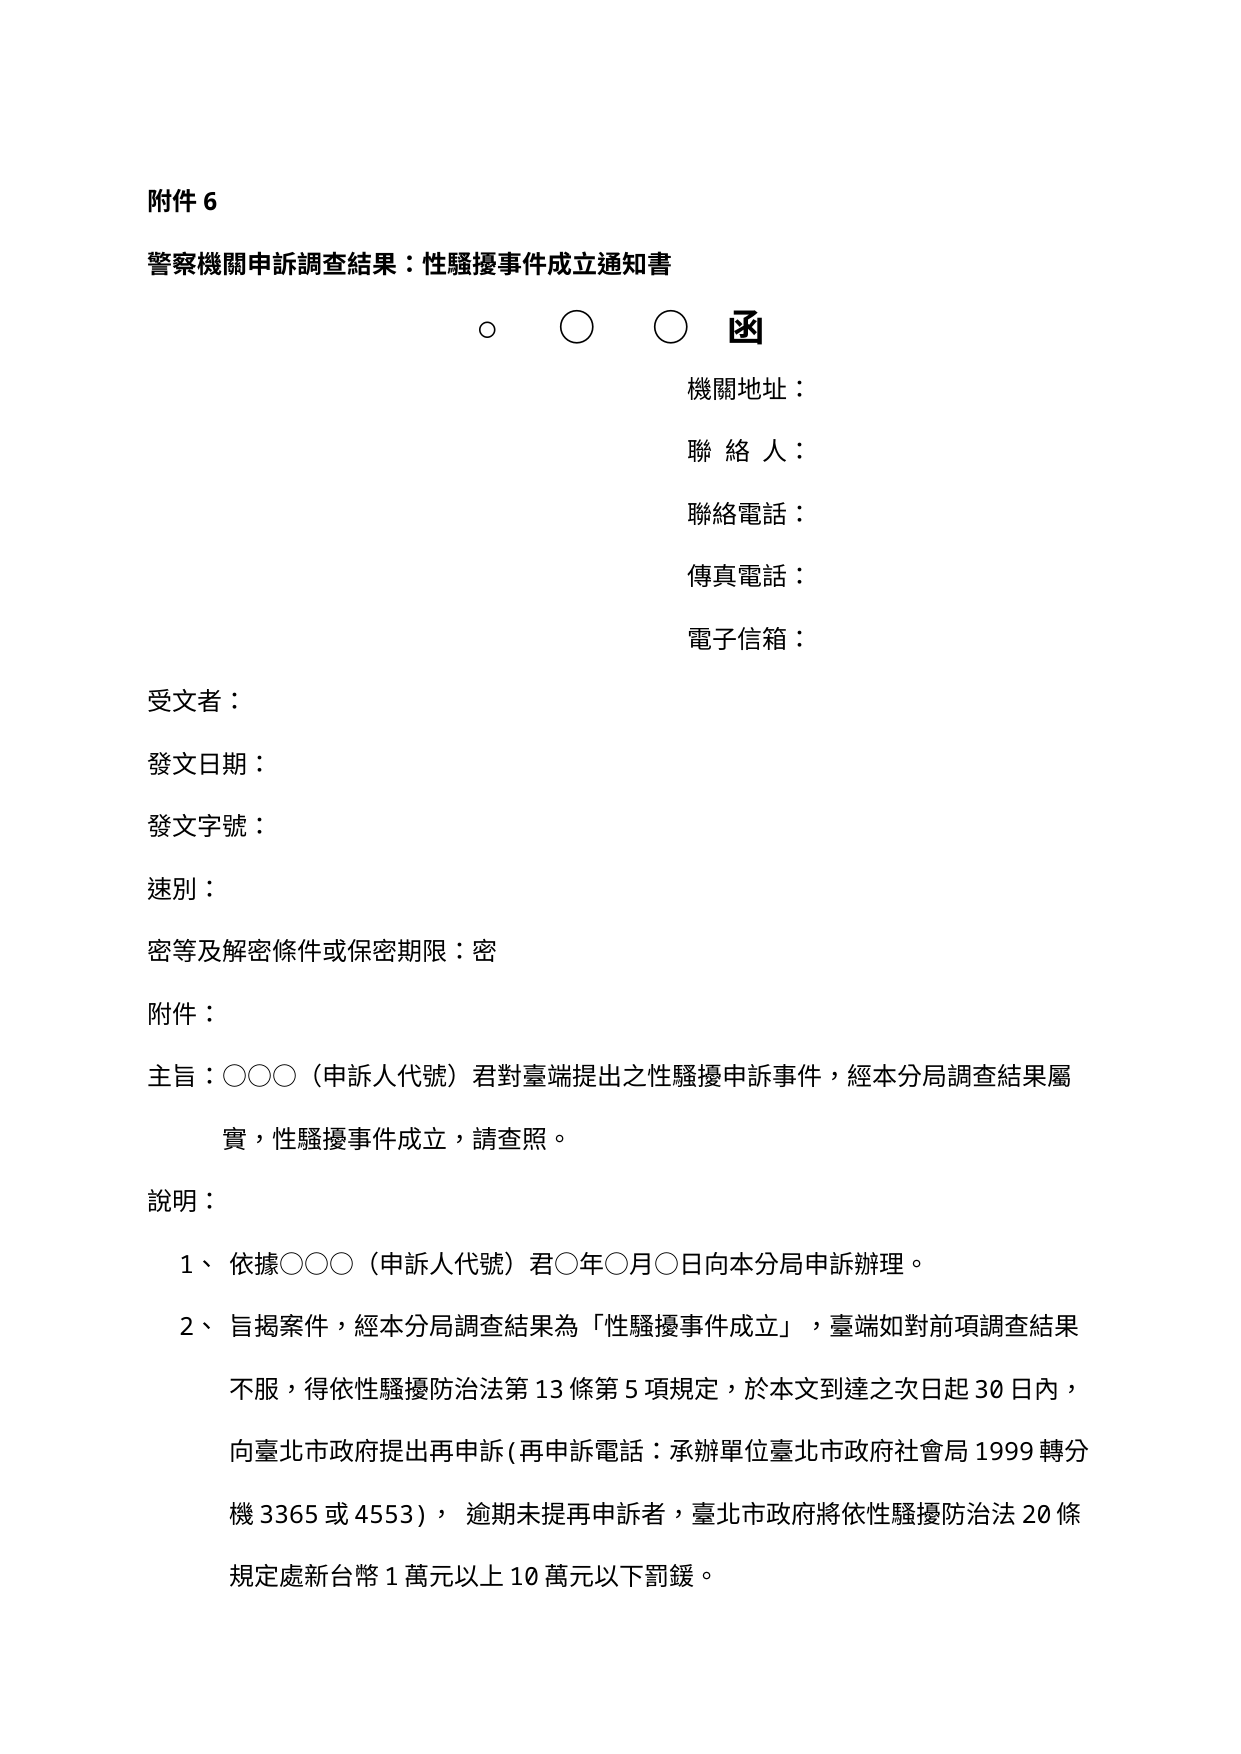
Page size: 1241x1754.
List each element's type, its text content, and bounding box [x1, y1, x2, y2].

text 傳真電話： [408, 533, 1092, 596]
text 附件： [148, 971, 1092, 1033]
text 密等及解密條件或保密期限：密 [148, 908, 1092, 971]
text 說明： [148, 1158, 1092, 1221]
text 受文者： [148, 658, 1092, 721]
text 聯絡電話： [408, 471, 1092, 533]
text 機關地址： [408, 346, 1092, 408]
text 警察機關申訴調查結果：性騷擾事件成立通知書 [148, 221, 1092, 283]
text 聯 絡 人： [408, 408, 1092, 471]
text 發文字號： [148, 783, 1092, 846]
text 速別： [148, 846, 1092, 908]
text 發文日期： [148, 721, 1092, 783]
text 主旨：○○○（申訴人代號）君對臺端提出之性騷擾申訴事件，經本分局調查結果屬實，性騷擾事件成立，請查照。 [148, 1033, 1092, 1158]
list 旨揭案件，經本分局調查結果為「性騷擾事件成立」，臺端如對前項調查結果不服，得依性騷擾防治法第13條第5項規定，於本文到達之次日起30日內，向臺北市政府提出再申訴(再申訴電話：承辦單位臺北市政府社會局1999轉分機3365或4553)， 逾期未提再申訴者，臺北市政府將依性騷擾防治法20條規定處新台幣1萬元以上10萬元以下罰鍰。 [179, 1283, 1092, 1596]
text 電子信箱： [408, 596, 1092, 658]
text ○ ○ ○ 函 [148, 283, 1092, 346]
list 依據○○○（申訴人代號）君○年○月○日向本分局申訴辦理。 [179, 1221, 1092, 1283]
text 附件6 [148, 158, 1092, 221]
